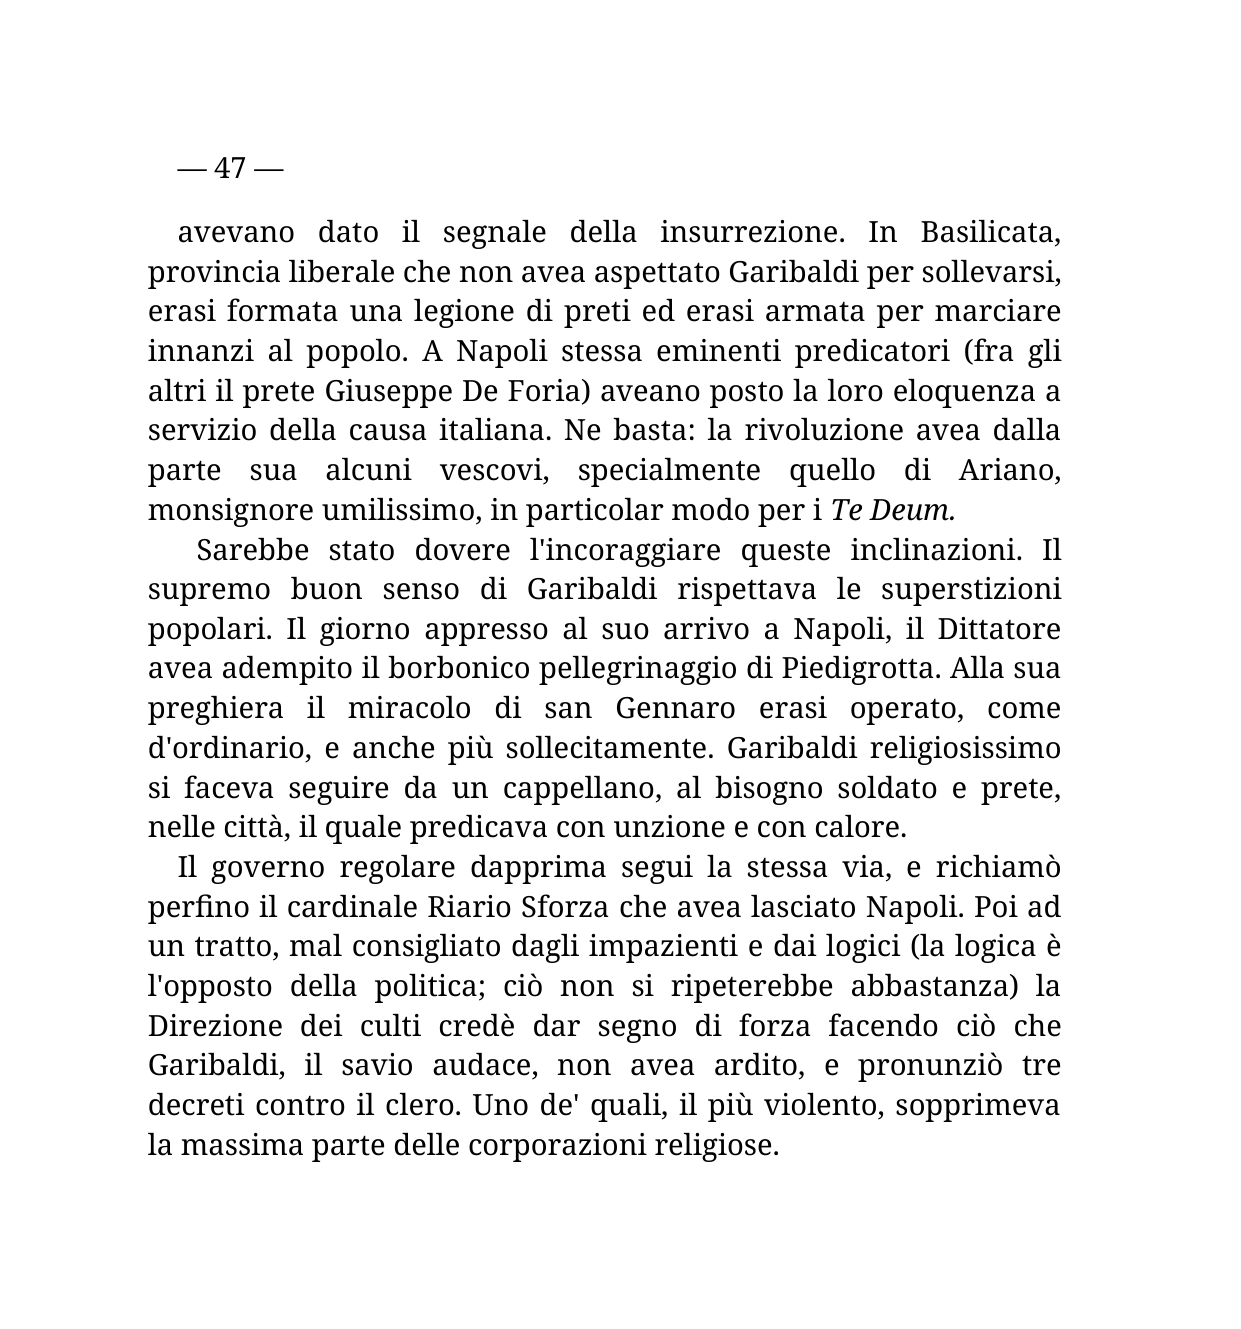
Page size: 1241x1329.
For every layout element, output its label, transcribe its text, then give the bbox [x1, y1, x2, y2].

text avevano dato il segnale della insurrezione. In Basilicata, provincia liberale che non avea aspettato Garibaldi per sollevarsi, erasi formata una legione di preti ed erasi armata per marciare innanzi al popolo. A Napoli stessa eminenti predicatori (fra gli altri il prete Giuseppe De Foria) aveano posto la loro eloquenza a servizio della causa italiana. Ne basta: la rivoluzione avea dalla parte sua alcuni vescovi, specialmente quello di Ariano, monsignore umilissimo, in particolar modo per i Te Deum. [148, 211, 1063, 529]
text Il governo regolare dapprima segui la stessa via, e richiamò perfino il cardinale Riario Sforza che avea lasciato Napoli. Poi ad un tratto, mal consigliato dagli impazienti e dai logici (la logica è l'opposto della politica; ciò non si ripeterebbe abbastanza) la Direzione dei culti credè dar segno di forza facendo ciò che Garibaldi, il savio audace, non avea ardito, e pronunziò tre decreti contro il clero. Uno de' quali, il più violento, sopprimeva la massima parte delle corporazioni religiose. [148, 846, 1063, 1164]
text — 47 — [148, 148, 1063, 187]
text Sarebbe stato dovere l'incoraggiare queste inclinazioni. Il supremo buon senso di Garibaldi rispettava le superstizioni popolari. Il giorno appresso al suo arrivo a Napoli, il Dittatore avea adempito il borbonico pellegrinaggio di Piedigrotta. Alla sua preghiera il miracolo di san Gennaro erasi operato, come d'ordinario, e anche più sollecitamente. Garibaldi religiosissimo si faceva seguire da un cappellano, al bisogno soldato e prete, nelle città, il quale predicava con unzione e con calore. [148, 529, 1063, 846]
